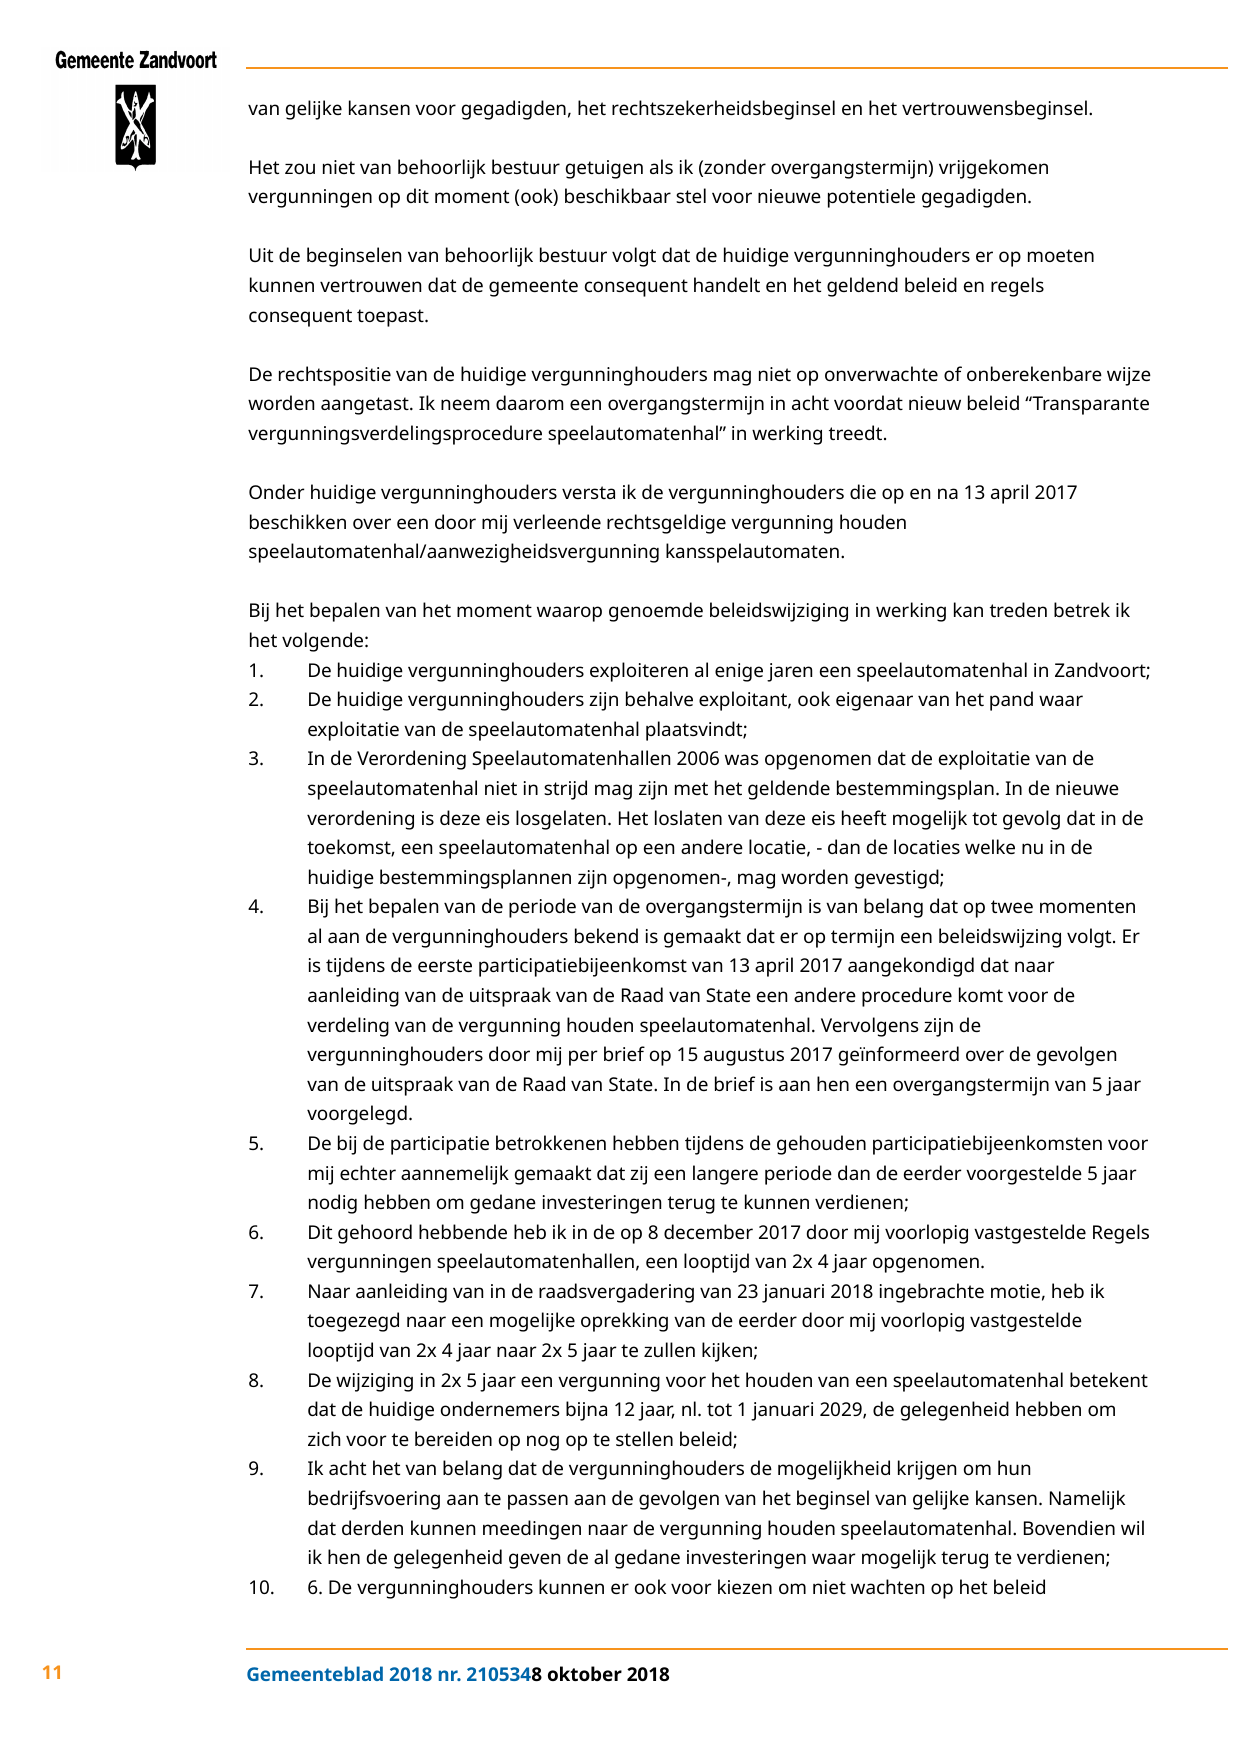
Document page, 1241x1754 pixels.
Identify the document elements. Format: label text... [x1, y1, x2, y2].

list Dit gehoord hebbende heb ik in de op 8 december 2017 door mij voorlopig vastgestelde Regels vergunningen speelautomatenhallen, een looptijd van 2x 4 jaar opgenomen. [248, 1219, 1152, 1274]
text Bij het bepalen van het moment waarop genoemde beleidswijziging in werking kan treden betrek ik het volgende: [248, 598, 1152, 653]
list De huidige vergunninghouders exploiteren al enige jaren een speelautomatenhal in Zandvoort; [248, 657, 1152, 683]
text van gelijke kansen voor gegadigden, het rechtszekerheidsbeginsel en het vertrouwensbeginsel. [248, 95, 1152, 121]
list De wijziging in 2x 5 jaar een vergunning voor het houden van een speelautomatenhal betekent dat de huidige ondernemers bijna 12 jaar, nl. tot 1 januari 2029, de gelegenheid hebben om zich voor te bereiden op nog op te stellen beleid; [248, 1367, 1152, 1452]
text De rechtspositie van de huidige vergunninghouders mag niet op onverwachte of onberekenbare wijze worden aangetast. Ik neem daarom een overgangstermijn in acht voordat nieuw beleid “Transparante vergunningsverdelingsprocedure speelautomatenhal” in werking treedt. [248, 361, 1152, 446]
list In de Verordening Speelautomatenhallen 2006 was opgenomen dat de exploitatie van de speelautomatenhal niet in strijd mag zijn met het geldende bestemmingsplan. In de nieuwe verordening is deze eis losgelaten. Het loslaten van deze eis heeft mogelijk tot gevolg dat in de toekomst, een speelautomatenhal op een andere locatie, - dan de locaties welke nu in de huidige bestemmingsplannen zijn opgenomen-, mag worden gevestigd; [248, 746, 1152, 890]
picture [41, 47, 231, 172]
list Naar aanleiding van in de raadsvergadering van 23 januari 2018 ingebrachte motie, heb ik toegezegd naar een mogelijke oprekking van de eerder door mij voorlopig vastgestelde looptijd van 2x 4 jaar naar 2x 5 jaar te zullen kijken; [248, 1278, 1152, 1363]
text Uit de beginselen van behoorlijk bestuur volgt dat de huidige vergunninghouders er op moeten kunnen vertrouwen dat de gemeente consequent handelt en het geldend beleid en regels consequent toepast. [248, 243, 1152, 328]
text Onder huidige vergunninghouders versta ik de vergunninghouders die op en na 13 april 2017 beschikken over een door mij verleende rechtsgeldige vergunning houden speelautomatenhal/aanwezigheidsvergunning kansspelautomaten. [248, 479, 1152, 564]
list 6. De vergunninghouders kunnen er ook voor kiezen om niet wachten op het beleid [248, 1574, 1152, 1600]
list Ik acht het van belang dat de vergunninghouders de mogelijkheid krijgen om hun bedrijfsvoering aan te passen aan de gevolgen van het beginsel van gelijke kansen. Namelijk dat derden kunnen meedingen naar de vergunning houden speelautomatenhal. Bovendien wil ik hen de gelegenheid geven de al gedane investeringen waar mogelijk terug te verdienen; [248, 1456, 1152, 1570]
text Het zou niet van behoorlijk bestuur getuigen als ik (zonder overgangstermijn) vrijgekomen vergunningen op dit moment (ook) beschikbaar stel voor nieuwe potentiele gegadigden. [248, 154, 1152, 209]
list De bij de participatie betrokkenen hebben tijdens de gehouden participatiebijeenkomsten voor mij echter aannemelijk gemaakt dat zij een langere periode dan de eerder voorgestelde 5 jaar nodig hebben om gedane investeringen terug te kunnen verdienen; [248, 1130, 1152, 1215]
list Bij het bepalen van de periode van de overgangstermijn is van belang dat op twee momenten al aan de vergunninghouders bekend is gemaakt dat er op termijn een beleidswijzing volgt. Er is tijdens de eerste participatiebijeenkomst van 13 april 2017 aangekondigd dat naar aanleiding van de uitspraak van de Raad van State een andere procedure komt voor de verdeling van de vergunning houden speelautomatenhal. Vervolgens zijn de vergunninghouders door mij per brief op 15 augustus 2017 geïnformeerd over de gevolgen van de uitspraak van de Raad van State. In de brief is aan hen een overgangstermijn van 5 jaar voorgelegd. [248, 893, 1152, 1126]
list De huidige vergunninghouders zijn behalve exploitant, ook eigenaar van het pand waar exploitatie van de speelautomatenhal plaatsvindt; [248, 686, 1152, 742]
